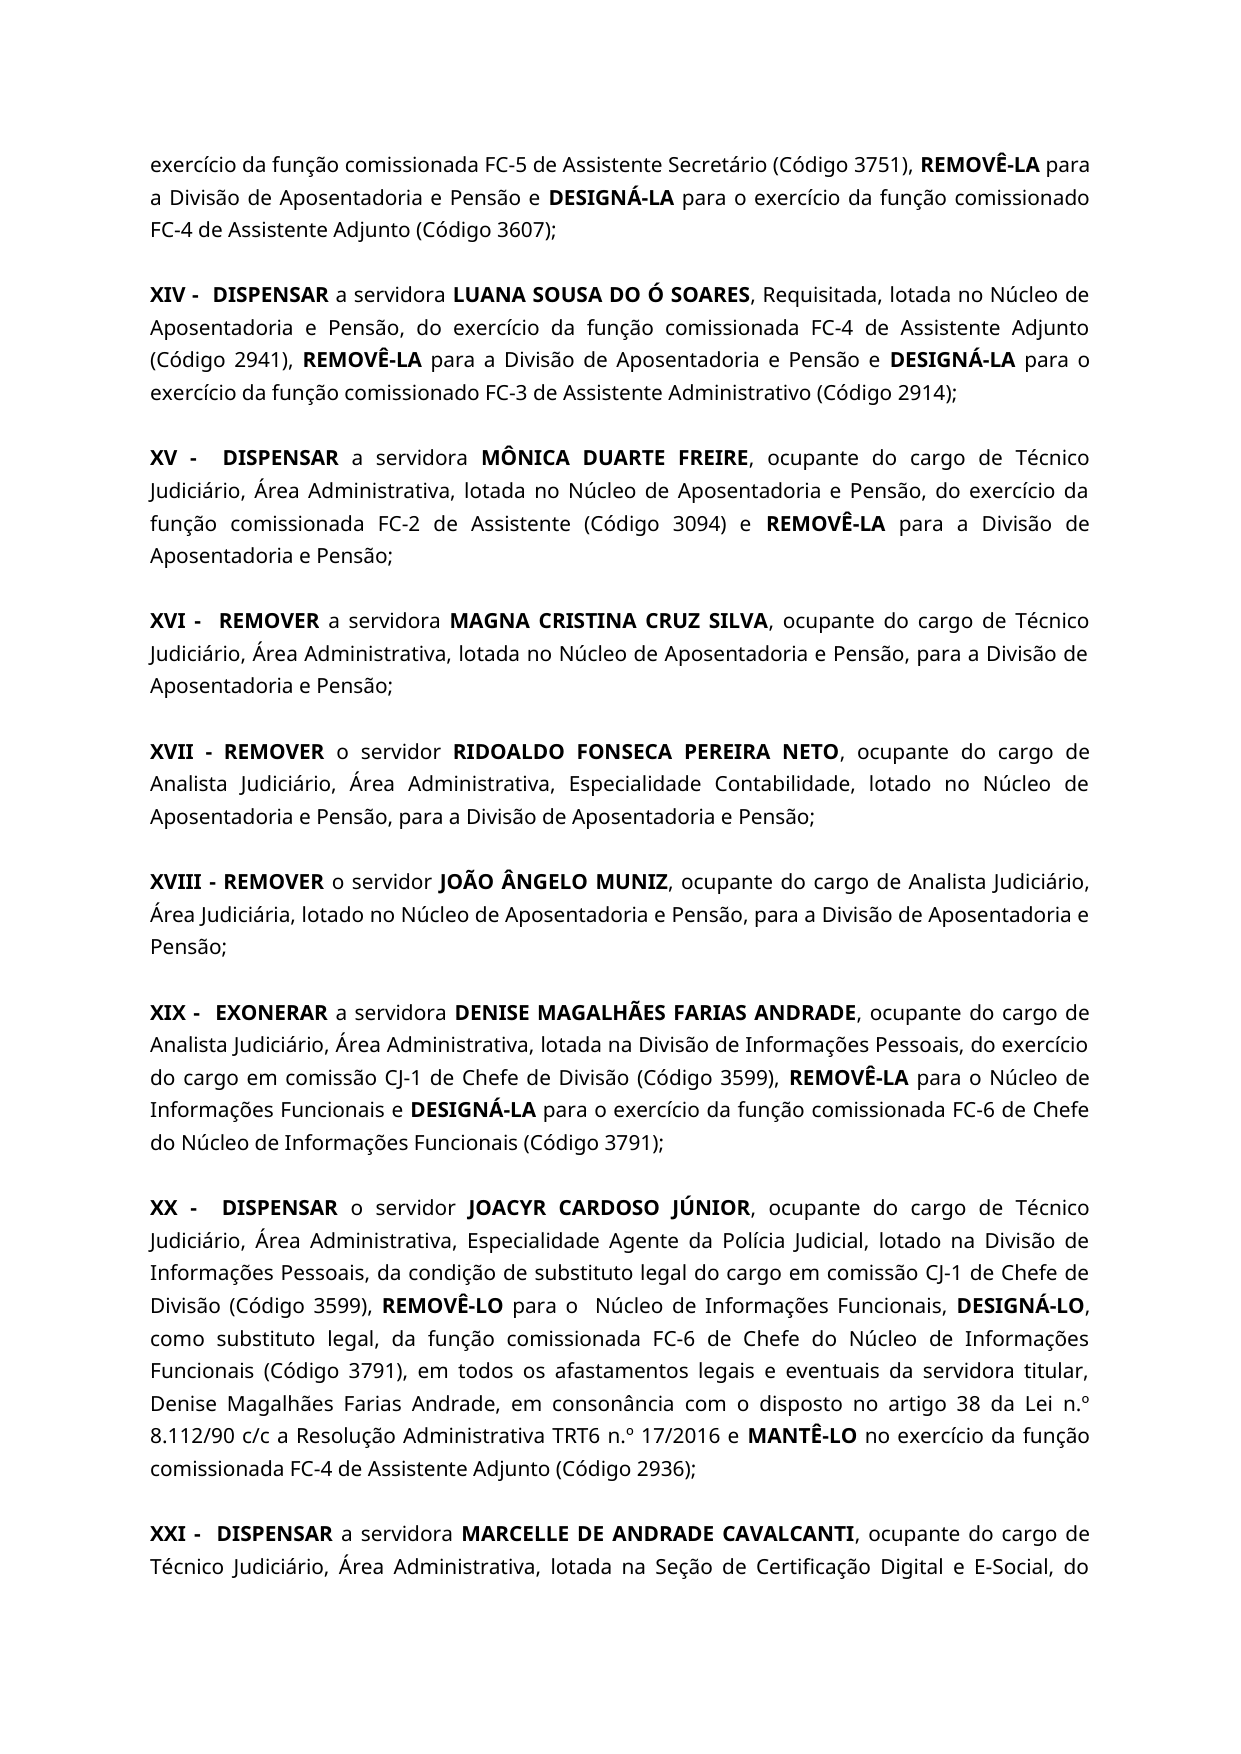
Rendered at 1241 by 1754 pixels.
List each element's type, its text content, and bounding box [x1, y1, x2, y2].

text XVII - REMOVER o servidor RIDOALDO FONSECA PEREIRA NETO, ocupante do cargo de Analista Judiciário, Área Administrativa, Especialidade Contabilidade, lotado no Núcleo de Aposentadoria e Pensão, para a Divisão de Aposentadoria e Pensão; [150, 737, 1090, 831]
text XIV - DISPENSAR a servidora LUANA SOUSA DO Ó SOARES, Requisitada, lotada no Núcleo de Aposentadoria e Pensão, do exercício da função comissionada FC-4 de Assistente Adjunto (Código 2941), REMOVÊ-LA para a Divisão de Aposentadoria e Pensão e DESIGNÁ-LA para o exercício da função comissionado FC-3 de Assistente Administrativo (Código 2914); [150, 280, 1090, 407]
text XIX - EXONERAR a servidora DENISE MAGALHÃES FARIAS ANDRADE, ocupante do cargo de Analista Judiciário, Área Administrativa, lotada na Divisão de Informações Pessoais, do exercício do cargo em comissão CJ-1 de Chefe de Divisão (Código 3599), REMOVÊ-LA para o Núcleo de Informações Funcionais e DESIGNÁ-LA para o exercício da função comissionada FC-6 de Chefe do Núcleo de Informações Funcionais (Código 3791); [150, 998, 1090, 1157]
text XVIII - REMOVER o servidor JOÃO ÂNGELO MUNIZ, ocupante do cargo de Analista Judiciário, Área Judiciária, lotado no Núcleo de Aposentadoria e Pensão, para a Divisão de Aposentadoria e Pensão; [150, 867, 1090, 961]
text XX - DISPENSAR o servidor JOACYR CARDOSO JÚNIOR, ocupante do cargo de Técnico Judiciário, Área Administrativa, Especialidade Agente da Polícia Judicial, lotado na Divisão de Informações Pessoais, da condição de substituto legal do cargo em comissão CJ-1 de Chefe de Divisão (Código 3599), REMOVÊ-LO para o Núcleo de Informações Funcionais, DESIGNÁ-LO, como substituto legal, da função comissionada FC-6 de Chefe do Núcleo de Informações Funcionais (Código 3791), em todos os afastamentos legais e eventuais da servidora titular, Denise Magalhães Farias Andrade, em consonância com o disposto no artigo 38 da Lei n.º 8.112/90 c/c a Resolução Administrativa TRT6 n.º 17/2016 e MANTÊ-LO no exercício da função comissionada FC-4 de Assistente Adjunto (Código 2936); [150, 1193, 1090, 1483]
text exercício da função comissionada FC-5 de Assistente Secretário (Código 3751), REMOVÊ-LA para a Divisão de Aposentadoria e Pensão e DESIGNÁ-LA para o exercício da função comissionado FC-4 de Assistente Adjunto (Código 3607); [150, 150, 1090, 244]
text XXI - DISPENSAR a servidora MARCELLE DE ANDRADE CAVALCANTI, ocupante do cargo de Técnico Judiciário, Área Administrativa, lotada na Seção de Certificação Digital e E-Social, do [150, 1519, 1090, 1580]
text XV - DISPENSAR a servidora MÔNICA DUARTE FREIRE, ocupante do cargo de Técnico Judiciário, Área Administrativa, lotada no Núcleo de Aposentadoria e Pensão, do exercício da função comissionada FC-2 de Assistente (Código 3094) e REMOVÊ-LA para a Divisão de Aposentadoria e Pensão; [150, 443, 1090, 570]
text XVI - REMOVER a servidora MAGNA CRISTINA CRUZ SILVA, ocupante do cargo de Técnico Judiciário, Área Administrativa, lotada no Núcleo de Aposentadoria e Pensão, para a Divisão de Aposentadoria e Pensão; [150, 606, 1090, 700]
